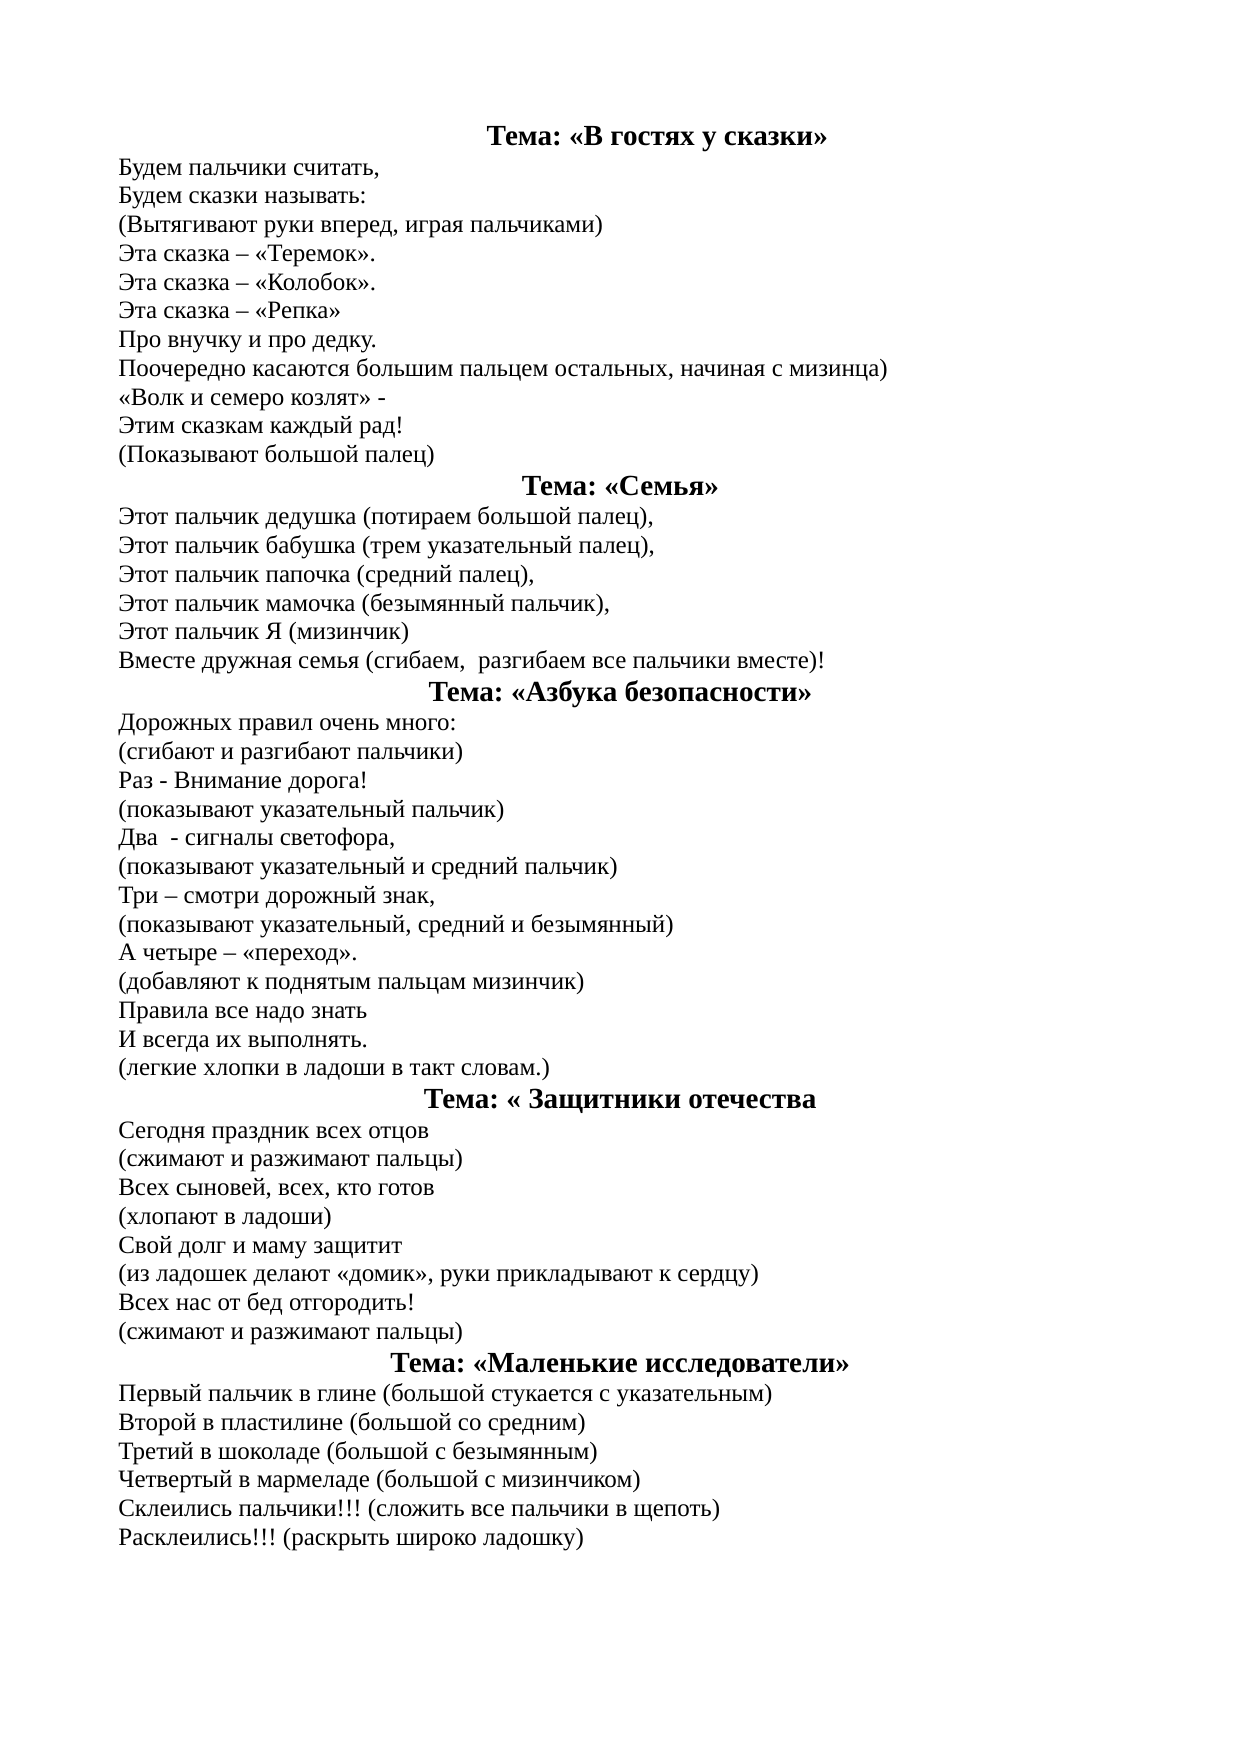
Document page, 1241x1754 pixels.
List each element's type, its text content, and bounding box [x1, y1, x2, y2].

text Этот пальчик Я (мизинчик) [118, 616, 1122, 645]
text И всегда их выполнять. [118, 1024, 1122, 1052]
text Всех нас от бед отгородить! [118, 1287, 1122, 1316]
text Эта сказка – «Репка» [118, 295, 1122, 324]
text Третий в шоколаде (большой с безымянным) [118, 1436, 1122, 1464]
text Тема: « Защитники отечества [118, 1081, 1122, 1115]
text Всех сыновей, всех, кто готов [118, 1172, 1122, 1201]
text Раз - Внимание дорога! [118, 765, 1122, 794]
text Будем сказки называть: [118, 180, 1122, 209]
text Тема: «Семья» [118, 468, 1122, 501]
text Дорожных правил очень много: [118, 707, 1122, 736]
text (показывают указательный, средний и безымянный) [118, 909, 1122, 937]
text Этот пальчик папочка (средний палец), [118, 559, 1122, 588]
text (легкие хлопки в ладоши в такт словам.) [118, 1052, 1122, 1081]
text Про внучку и про дедку. [118, 324, 1122, 353]
text Эта сказка – «Колобок». [118, 267, 1122, 295]
text Будем пальчики считать, [118, 152, 1122, 180]
text Тема: «Азбука безопасности» [118, 674, 1122, 707]
text (сжимают и разжимают пальцы) [118, 1143, 1122, 1172]
text А четыре – «переход». [118, 937, 1122, 966]
text (Вытягивают руки вперед, играя пальчиками) [118, 209, 1122, 238]
text Два - сигналы светофора, [118, 822, 1122, 851]
text (сжимают и разжимают пальцы) [118, 1316, 1122, 1345]
text (сгибают и разгибают пальчики) [118, 736, 1122, 765]
text Тема: «Маленькие исследователи» [118, 1345, 1122, 1378]
text (из ладошек делают «домик», руки прикладывают к сердцу) [118, 1258, 1122, 1287]
text Склеились пальчики!!! (сложить все пальчики в щепоть) [118, 1493, 1122, 1522]
text Эта сказка – «Теремок». [118, 238, 1122, 267]
text Первый пальчик в глине (большой стукается с указательным) [118, 1378, 1122, 1407]
text (хлопают в ладоши) [118, 1201, 1122, 1230]
text Вместе дружная семья (сгибаем, разгибаем все пальчики вместе)! [118, 645, 1122, 674]
text Сегодня праздник всех отцов [118, 1115, 1122, 1143]
text (добавляют к поднятым пальцам мизинчик) [118, 966, 1122, 995]
text (показывают указательный пальчик) [118, 794, 1122, 822]
text Расклеились!!! (раскрыть широко ладошку) [118, 1522, 1122, 1551]
text Этот пальчик мамочка (безымянный пальчик), [118, 588, 1122, 616]
text Тема: «В гостях у сказки» [118, 118, 1122, 152]
text Этим сказкам каждый рад! [118, 410, 1122, 439]
text Этот пальчик бабушка (трем указательный палец), [118, 530, 1122, 559]
text Свой долг и маму защитит [118, 1230, 1122, 1258]
text (Показывают большой палец) [118, 439, 1122, 468]
text Четвертый в мармеладе (большой с мизинчиком) [118, 1464, 1122, 1493]
text Этот пальчик дедушка (потираем большой палец), [118, 501, 1122, 530]
text Три – смотри дорожный знак, [118, 880, 1122, 909]
text (показывают указательный и средний пальчик) [118, 851, 1122, 880]
text Второй в пластилине (большой со средним) [118, 1407, 1122, 1436]
text Поочередно касаются большим пальцем остальных, начиная с мизинца) [118, 353, 1122, 382]
text «Волк и семеро козлят» - [118, 382, 1122, 410]
text Правила все надо знать [118, 995, 1122, 1024]
